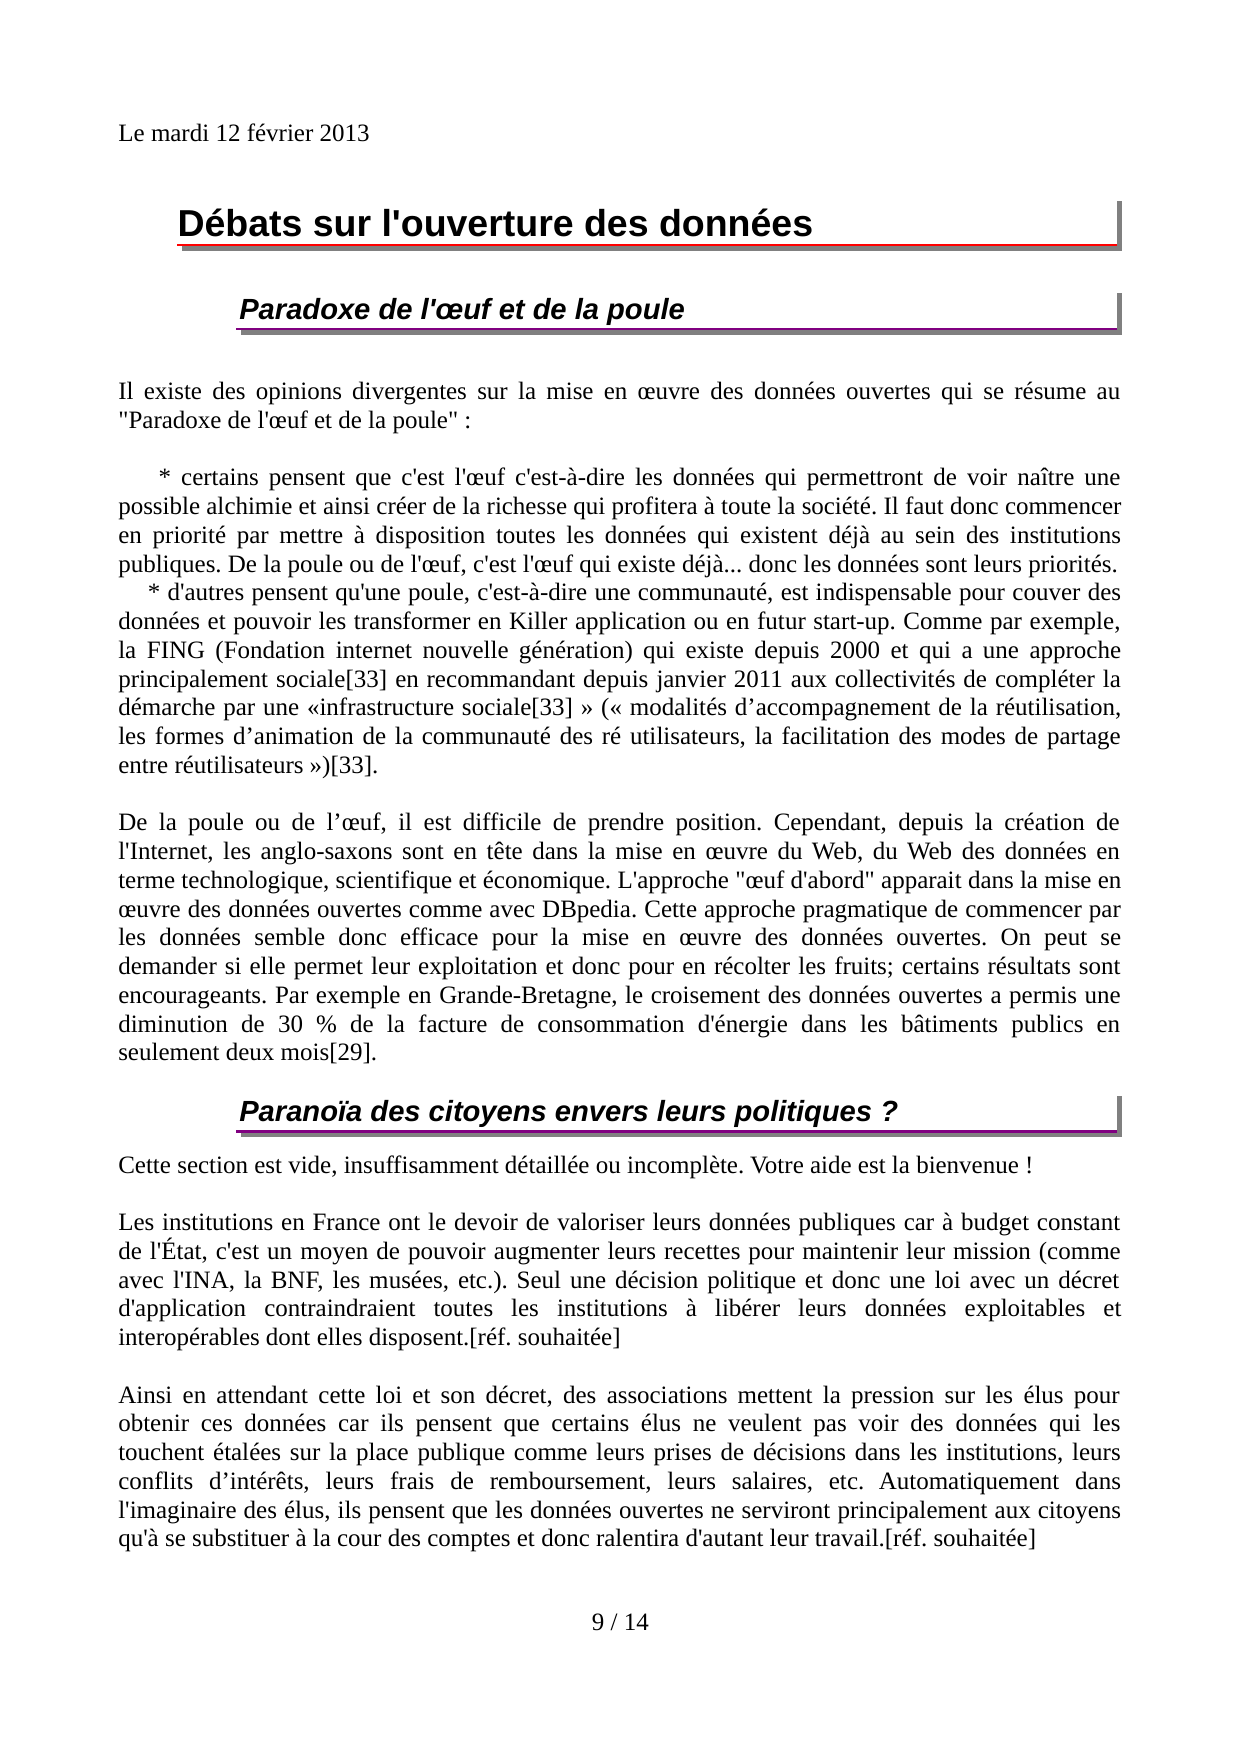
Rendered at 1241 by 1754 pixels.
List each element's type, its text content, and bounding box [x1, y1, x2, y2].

text De la poule ou de l’œuf, il est difficile de prendre position. Cependant, depuis la création de l'Internet, les anglo-saxons sont en tête dans la mise en œuvre du Web, du Web des données en terme technologique, scientifique et économique. L'approche "œuf d'abord" apparait dans la mise en œuvre des données ouvertes comme avec DBpedia. Cette approche pragmatique de commencer par les données semble donc efficace pour la mise en œuvre des données ouvertes. On peut se demander si elle permet leur exploitation et donc pour en récolter les fruits; certains résultats sont encourageants. Par exemple en Grande-Bretagne, le croisement des données ouvertes a permis une diminution de 30 % de la facture de consommation d'énergie dans les bâtiments publics en seulement deux mois[29]. [118, 807, 1122, 1066]
text Cette section est vide, insuffisamment détaillée ou incomplète. Votre aide est la bienvenue ! [118, 1150, 1122, 1178]
subtitle Paradoxe de l'œuf et de la poule [236, 289, 1117, 328]
text * certains pensent que c'est l'œuf c'est-à-dire les données qui permettront de voir naître une possible alchimie et ainsi créer de la richesse qui profitera à toute la société. Il faut donc commencer en priorité par mettre à disposition toutes les données qui existent déjà au sein des institutions publiques. De la poule ou de l'œuf, c'est l'œuf qui existe déjà... donc les données sont leurs priorités. [118, 462, 1122, 577]
subtitle Paranoïa des citoyens envers leurs politiques ? [236, 1091, 1117, 1130]
text * d'autres pensent qu'une poule, c'est-à-dire une communauté, est indispensable pour couver des données et pouvoir les transformer en Killer application ou en futur start-up. Comme par exemple, la FING (Fondation internet nouvelle génération) qui existe depuis 2000 et qui a une approche principalement sociale[33] en recommandant depuis janvier 2011 aux collectivités de compléter la démarche par une «infrastructure sociale[33] » (« modalités d’accompagnement de la réutilisation, les formes d’animation de la communauté des ré utilisateurs, la facilitation des modes de partage entre réutilisateurs »)[33]. [118, 577, 1122, 779]
text Les institutions en France ont le devoir de valoriser leurs données publiques car à budget constant de l'État, c'est un moyen de pouvoir augmenter leurs recettes pour maintenir leur mission (comme avec l'INA, la BNF, les musées, etc.). Seul une décision politique et donc une loi avec un décret d'application contraindraient toutes les institutions à libérer leurs données exploitables et interopérables dont elles disposent.[réf. souhaitée] [118, 1207, 1122, 1351]
text Ainsi en attendant cette loi et son décret, des associations mettent la pression sur les élus pour obtenir ces données car ils pensent que certains élus ne veulent pas voir des données qui les touchent étalées sur la place publique comme leurs prises de décisions dans les institutions, leurs conflits d’intérêts, leurs frais de remboursement, leurs salaires, etc. Automatiquement dans l'imaginaire des élus, ils pensent que les données ouvertes ne serviront principalement aux citoyens qu'à se substituer à la cour des comptes et donc ralentira d'autant leur travail.[réf. souhaitée] [118, 1380, 1122, 1552]
text Il existe des opinions divergentes sur la mise en œuvre des données ouvertes qui se résume au "Paradoxe de l'œuf et de la poule" : [118, 376, 1122, 434]
subtitle Débats sur l'ouverture des données [177, 201, 1117, 244]
